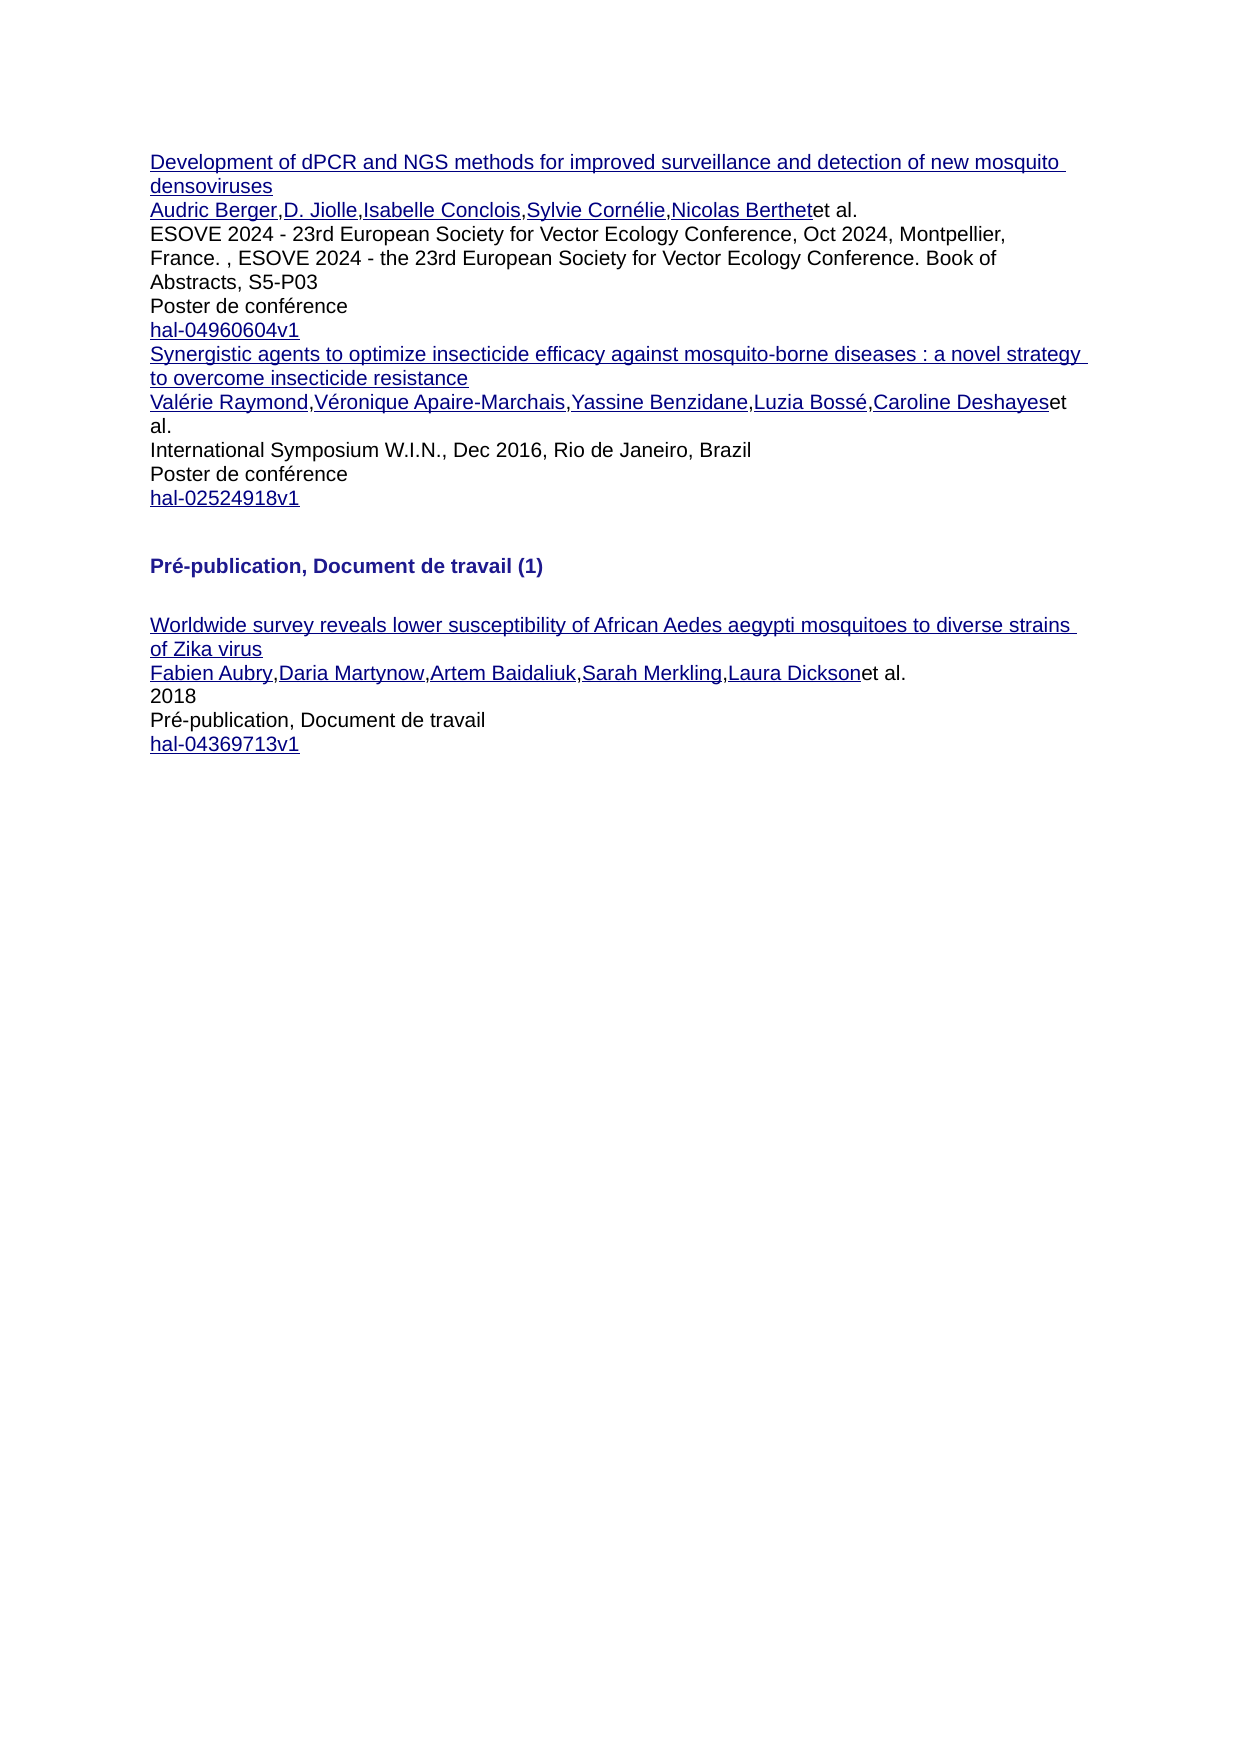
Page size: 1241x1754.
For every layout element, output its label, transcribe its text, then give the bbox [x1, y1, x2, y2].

table_cell Development of dPCR and NGS methods for improved surveillance and detection of new mosquito densoviruses Audric Berger,D. Jiolle,Isabelle Conclois,Sylvie Cornélie,Nicolas Berthetet al. ESOVE 2024 - 23rd European Society for Vector Ecology Conference, Oct 2024, Montpellier, France. , ESOVE 2024 - the 23rd European Society for Vector Ecology Conference. Book of Abstracts, S5-P03 Poster de conférence hal-04960604v1 [150, 150, 1090, 342]
table_cell Synergistic agents to optimize insecticide efficacy against mosquito-borne diseases : a novel strategy to overcome insecticide resistance Valérie Raymond,Véronique Apaire-Marchais,Yassine Benzidane,Luzia Bossé,Caroline Deshayeset al. International Symposium W.I.N., Dec 2016, Rio de Janeiro, Brazil Poster de conférence hal-02524918v1 [150, 342, 1090, 509]
subtitle Pré-publication, Document de travail (1) [150, 554, 1090, 578]
table_header Worldwide survey reveals lower susceptibility of African Aedes aegypti mosquitoes to diverse strains of Zika virus Fabien Aubry,Daria Martynow,Artem Baidaliuk,Sarah Merkling,Laura Dicksonet al. 2018 Pré-publication, Document de travail hal-04369713v1 [150, 613, 1090, 756]
